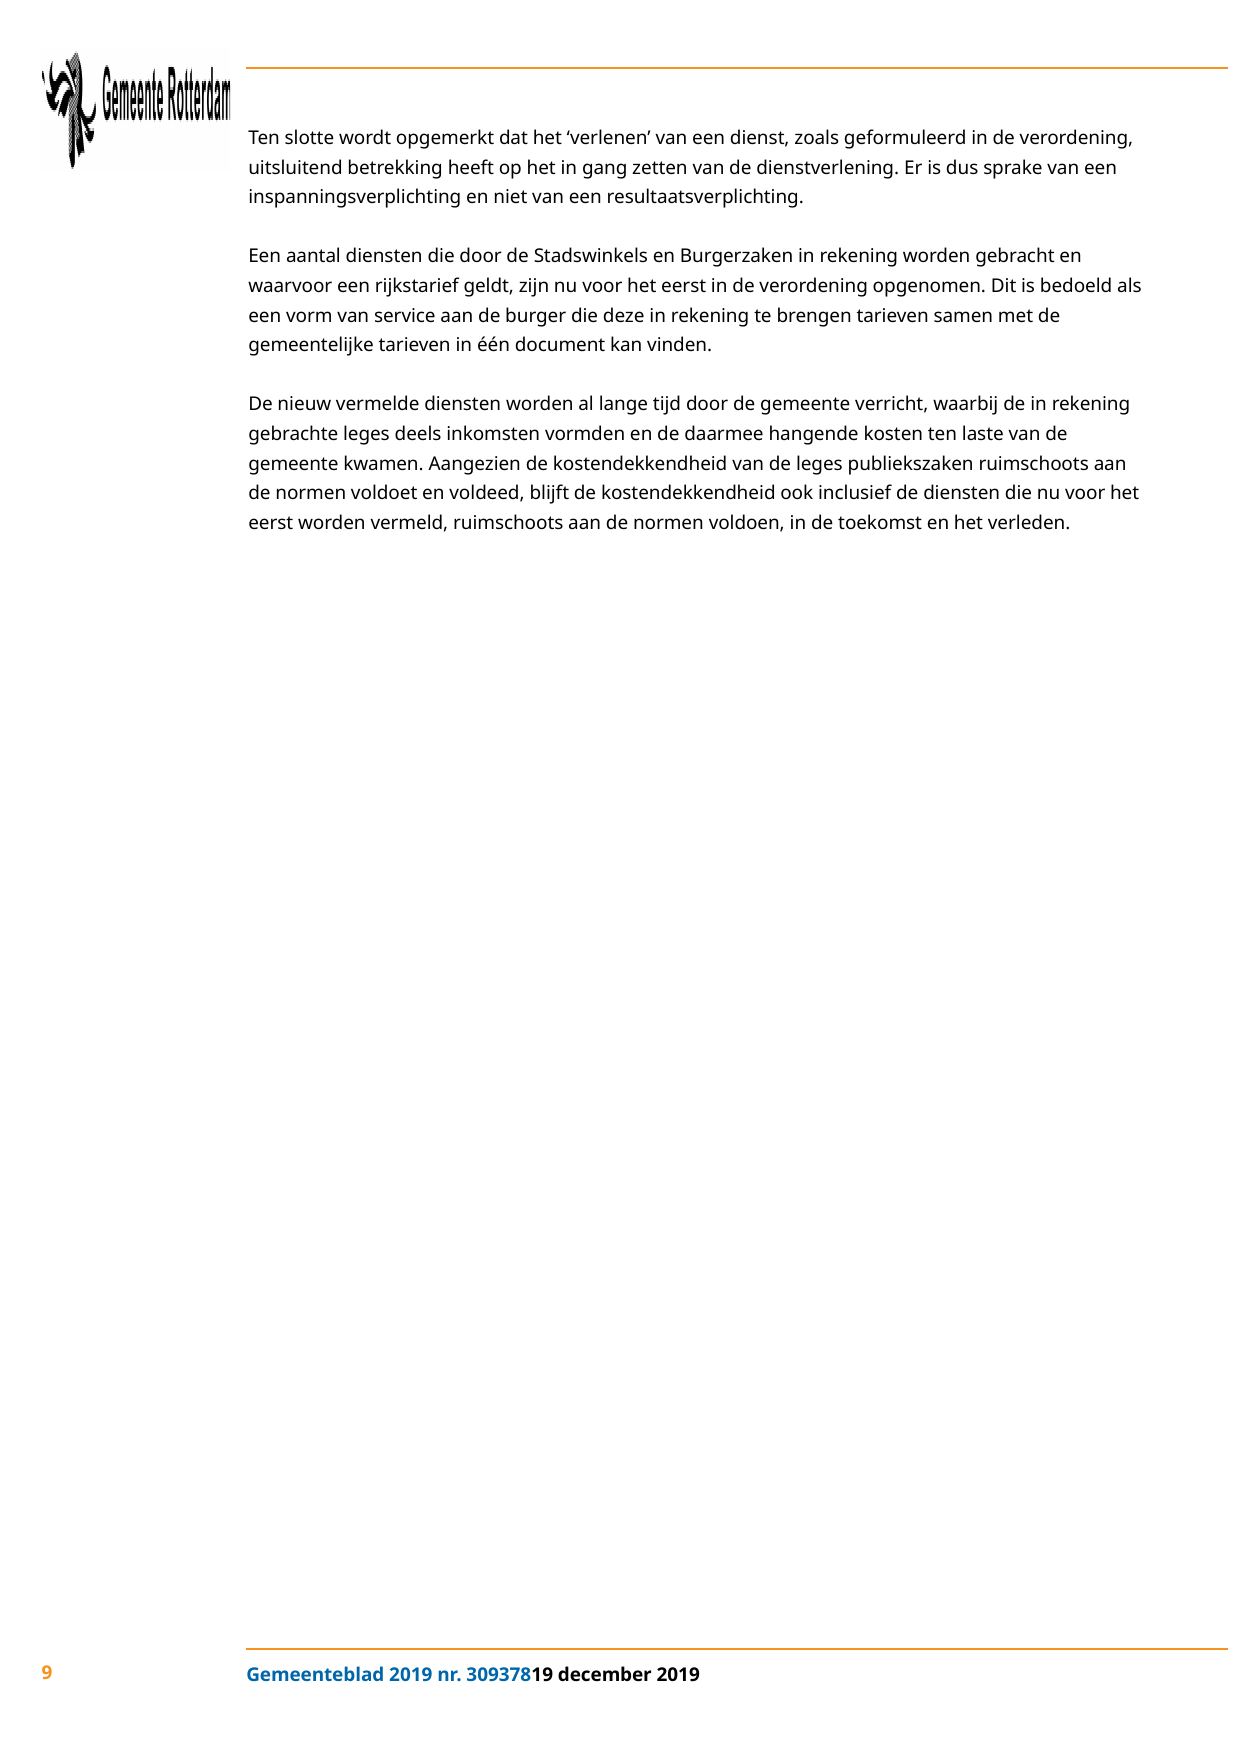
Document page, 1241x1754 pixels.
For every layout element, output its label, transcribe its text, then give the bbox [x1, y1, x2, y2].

text Een aantal diensten die door de Stadswinkels en Burgerzaken in rekening worden gebracht en waarvoor een rijkstarief geldt, zijn nu voor het eerst in de verordening opgenomen. Dit is bedoeld als een vorm van service aan de burger die deze in rekening te brengen tarieven samen met de gemeentelijke tarieven in één document kan vinden. [248, 243, 1152, 357]
picture [41, 47, 231, 172]
text Ten slotte wordt opgemerkt dat het ‘verlenen’ van een dienst, zoals geformuleerd in de verordening, uitsluitend betrekking heeft op het in gang zetten van de dienstverlening. Er is dus sprake van een inspanningsverplichting en niet van een resultaatsverplichting. [248, 124, 1152, 209]
text De nieuw vermelde diensten worden al lange tijd door de gemeente verricht, waarbij de in rekening gebrachte leges deels inkomsten vormden en de daarmee hangende kosten ten laste van de gemeente kwamen. Aangezien de kostendekkendheid van de leges publiekszaken ruimschoots aan de normen voldoet en voldeed, blijft de kostendekkendheid ook inclusief de diensten die nu voor het eerst worden vermeld, ruimschoots aan de normen voldoen, in de toekomst en het verleden. [248, 391, 1152, 535]
